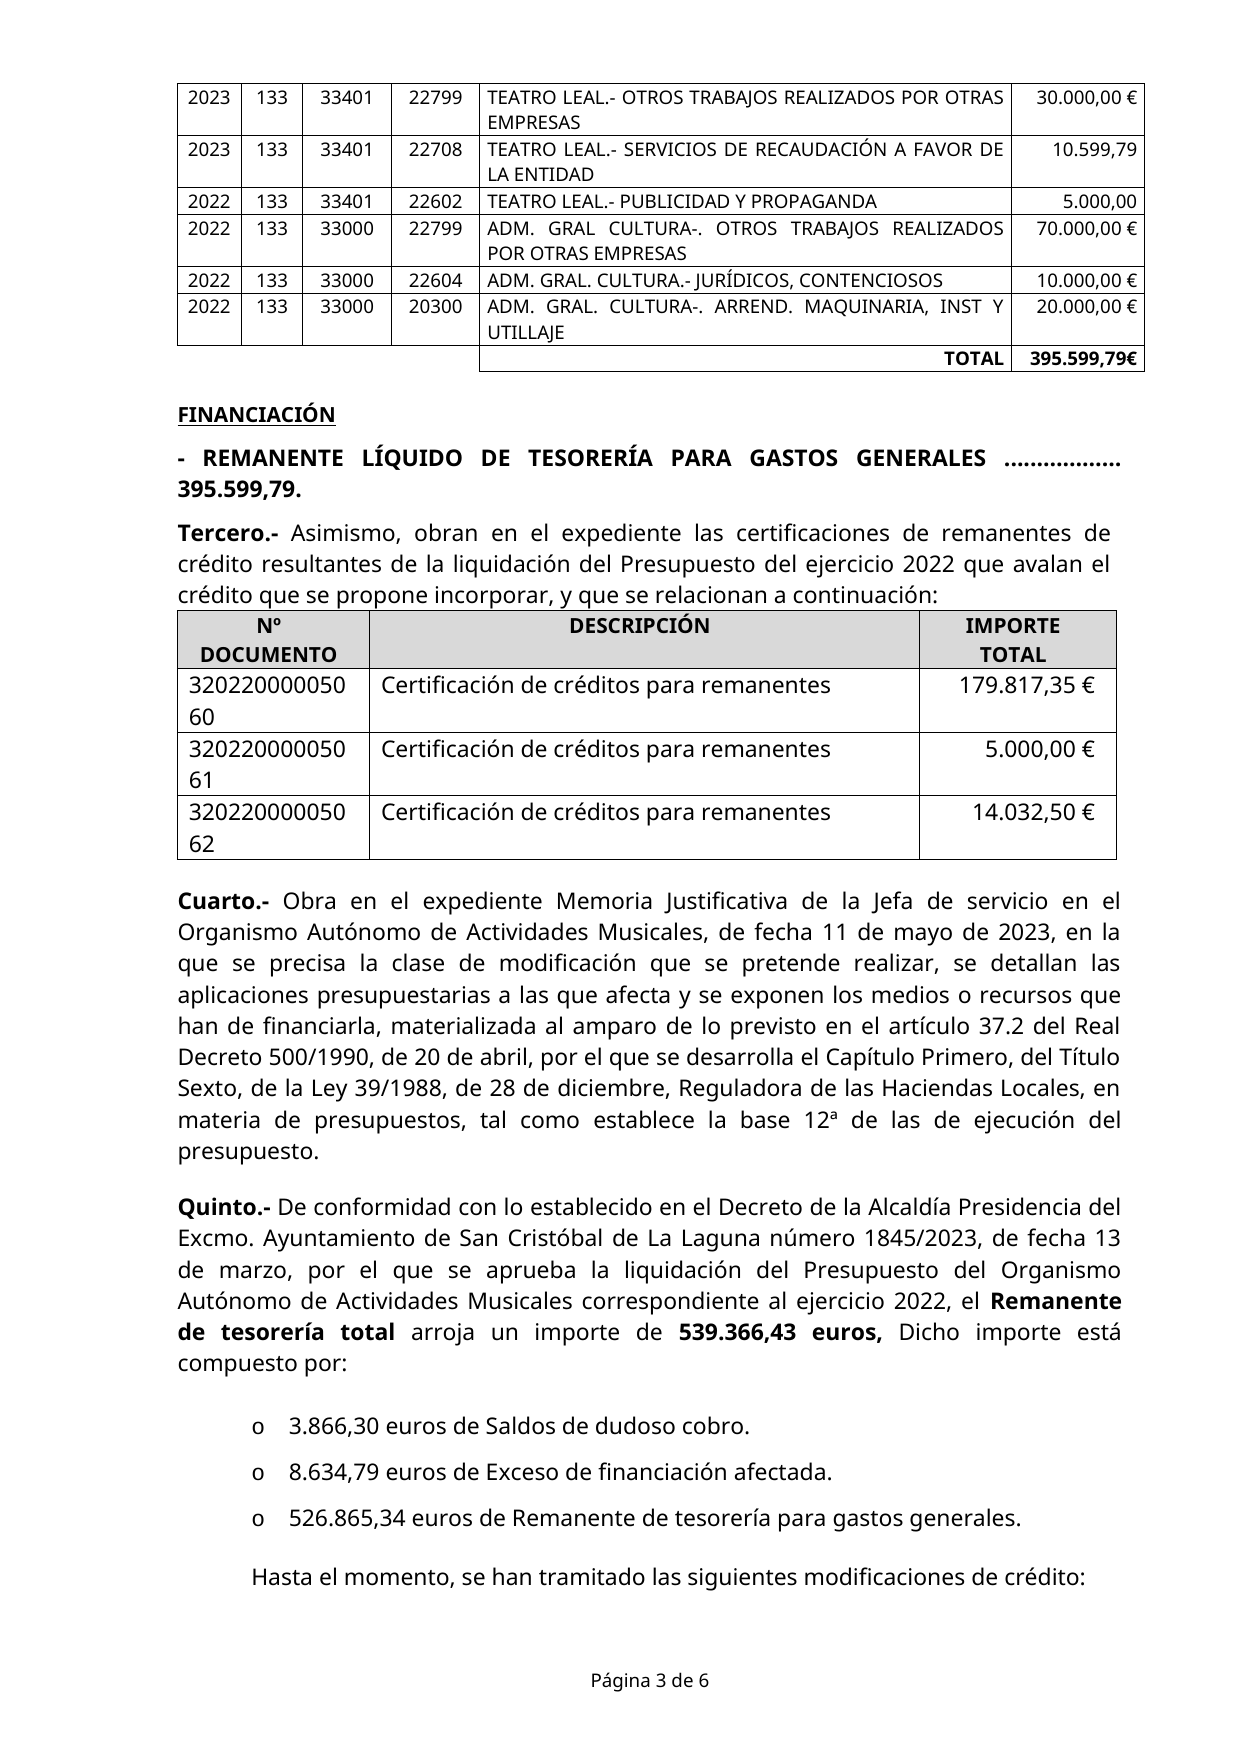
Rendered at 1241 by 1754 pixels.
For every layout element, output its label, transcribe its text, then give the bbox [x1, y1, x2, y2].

list 8.634,79 euros de Exceso de financiación afectada. [251, 1456, 1122, 1487]
table_cell 5.000,00 € [920, 733, 1116, 795]
table_cell 33000 [303, 215, 391, 266]
table_cell 2022 [178, 215, 241, 266]
table_cell 33401 [303, 188, 391, 214]
table_cell 32022000005060 [178, 669, 369, 732]
table_cell Certificación de créditos para remanentes [370, 733, 919, 795]
table_cell 2023 [178, 84, 241, 135]
table_cell 22604 [392, 267, 479, 292]
table_cell 2022 [178, 188, 241, 214]
table_cell [177, 346, 479, 371]
table_cell ADM. GRAL. CULTURA-. ARREND. MAQUINARIA, INST Y UTILLAJE [480, 294, 1011, 344]
table_cell 33000 [303, 294, 391, 344]
table_cell TEATRO LEAL.- PUBLICIDAD Y PROPAGANDA [480, 188, 1011, 214]
table_cell 32022000005062 [178, 796, 369, 859]
table_cell ADM. GRAL CULTURA-. OTROS TRABAJOS REALIZADOS POR OTRAS EMPRESAS [480, 215, 1011, 266]
table_cell Certificación de créditos para remanentes [370, 669, 919, 732]
table_cell 133 [242, 215, 302, 266]
table_cell 14.032,50 € [920, 796, 1116, 859]
text Hasta el momento, se han tramitado las siguientes modificaciones de crédito: [177, 1561, 1122, 1592]
table_cell 133 [242, 84, 302, 135]
table_header Nº DOCUMENTO [178, 611, 369, 668]
list 526.865,34 euros de Remanente de tesorería para gastos generales. [251, 1502, 1122, 1533]
table_cell 5.000,00 [1012, 188, 1144, 214]
text Quinto.- De conformidad con lo establecido en el Decreto de la Alcaldía Presidencia del Excmo. Ayuntamiento de San Cristóbal de La Laguna número 1845/2023, de fecha 13 de marzo, por el que se aprueba la liquidación del Presupuesto del Organismo Autónomo de Actividades Musicales correspondiente al ejercicio 2022, el Remanente de tesorería total arroja un importe de 539.366,43 euros, Dicho importe está compuesto por: [177, 1191, 1122, 1379]
table_cell 10.000,00 € [1012, 267, 1144, 292]
table_cell 22799 [392, 84, 479, 135]
text - REMANENTE LÍQUIDO DE TESORERÍA PARA GASTOS GENERALES ......………… 395.599,79. [177, 442, 1122, 504]
table_cell 70.000,00 € [1012, 215, 1144, 266]
table_cell 22799 [392, 215, 479, 266]
table_cell TEATRO LEAL.- OTROS TRABAJOS REALIZADOS POR OTRAS EMPRESAS [480, 84, 1011, 135]
table_cell 33401 [303, 136, 391, 187]
table_cell 10.599,79 [1012, 136, 1144, 187]
table_header IMPORTE TOTAL [920, 611, 1116, 668]
table_cell 133 [242, 188, 302, 214]
list 3.866,30 euros de Saldos de dudoso cobro. [251, 1410, 1122, 1441]
table_header DESCRIPCIÓN [370, 611, 919, 668]
table_cell 32022000005061 [178, 733, 369, 795]
table_cell 30.000,00 € [1012, 84, 1144, 135]
table_cell 20300 [392, 294, 479, 344]
table_cell 133 [242, 136, 302, 187]
table_cell Certificación de créditos para remanentes [370, 796, 919, 859]
table_cell 395.599,79€ [1012, 346, 1144, 371]
table_cell 33000 [303, 267, 391, 292]
table_cell TOTAL [480, 346, 1011, 371]
table_cell 133 [242, 267, 302, 292]
table_cell 33401 [303, 84, 391, 135]
table_cell TEATRO LEAL.- SERVICIOS DE RECAUDACIÓN A FAVOR DE LA ENTIDAD [480, 136, 1011, 187]
table_cell 133 [242, 294, 302, 344]
table_cell ADM. GRAL. CULTURA.- JURÍDICOS, CONTENCIOSOS [480, 267, 1011, 292]
table_cell 179.817,35 € [920, 669, 1116, 732]
table_cell 2022 [178, 294, 241, 344]
table_cell 22708 [392, 136, 479, 187]
text Cuarto.- Obra en el expediente Memoria Justificativa de la Jefa de servicio en el Organismo Autónomo de Actividades Musicales, de fecha 11 de mayo de 2023, en la que se precisa la clase de modificación que se pretende realizar, se detallan las aplicaciones presupuestarias a las que afecta y se exponen los medios o recursos que han de financiarla, materializada al amparo de lo previsto en el artículo 37.2 del Real Decreto 500/1990, de 20 de abril, por el que se desarrolla el Capítulo Primero, del Título Sexto, de la Ley 39/1988, de 28 de diciembre, Reguladora de las Haciendas Locales, en materia de presupuestos, tal como establece la base 12ª de las de ejecución del presupuesto. [177, 885, 1122, 1166]
table_cell 20.000,00 € [1012, 294, 1144, 344]
text Tercero.- Asimismo, obran en el expediente las certificaciones de remanentes de crédito resultantes de la liquidación del Presupuesto del ejercicio 2022 que avalan el crédito que se propone incorporar, y que se relacionan a continuación: [177, 517, 1112, 610]
table_cell 2022 [178, 267, 241, 292]
table_cell 2023 [178, 136, 241, 187]
table_cell 22602 [392, 188, 479, 214]
text FINANCIACIÓN [177, 401, 1122, 429]
